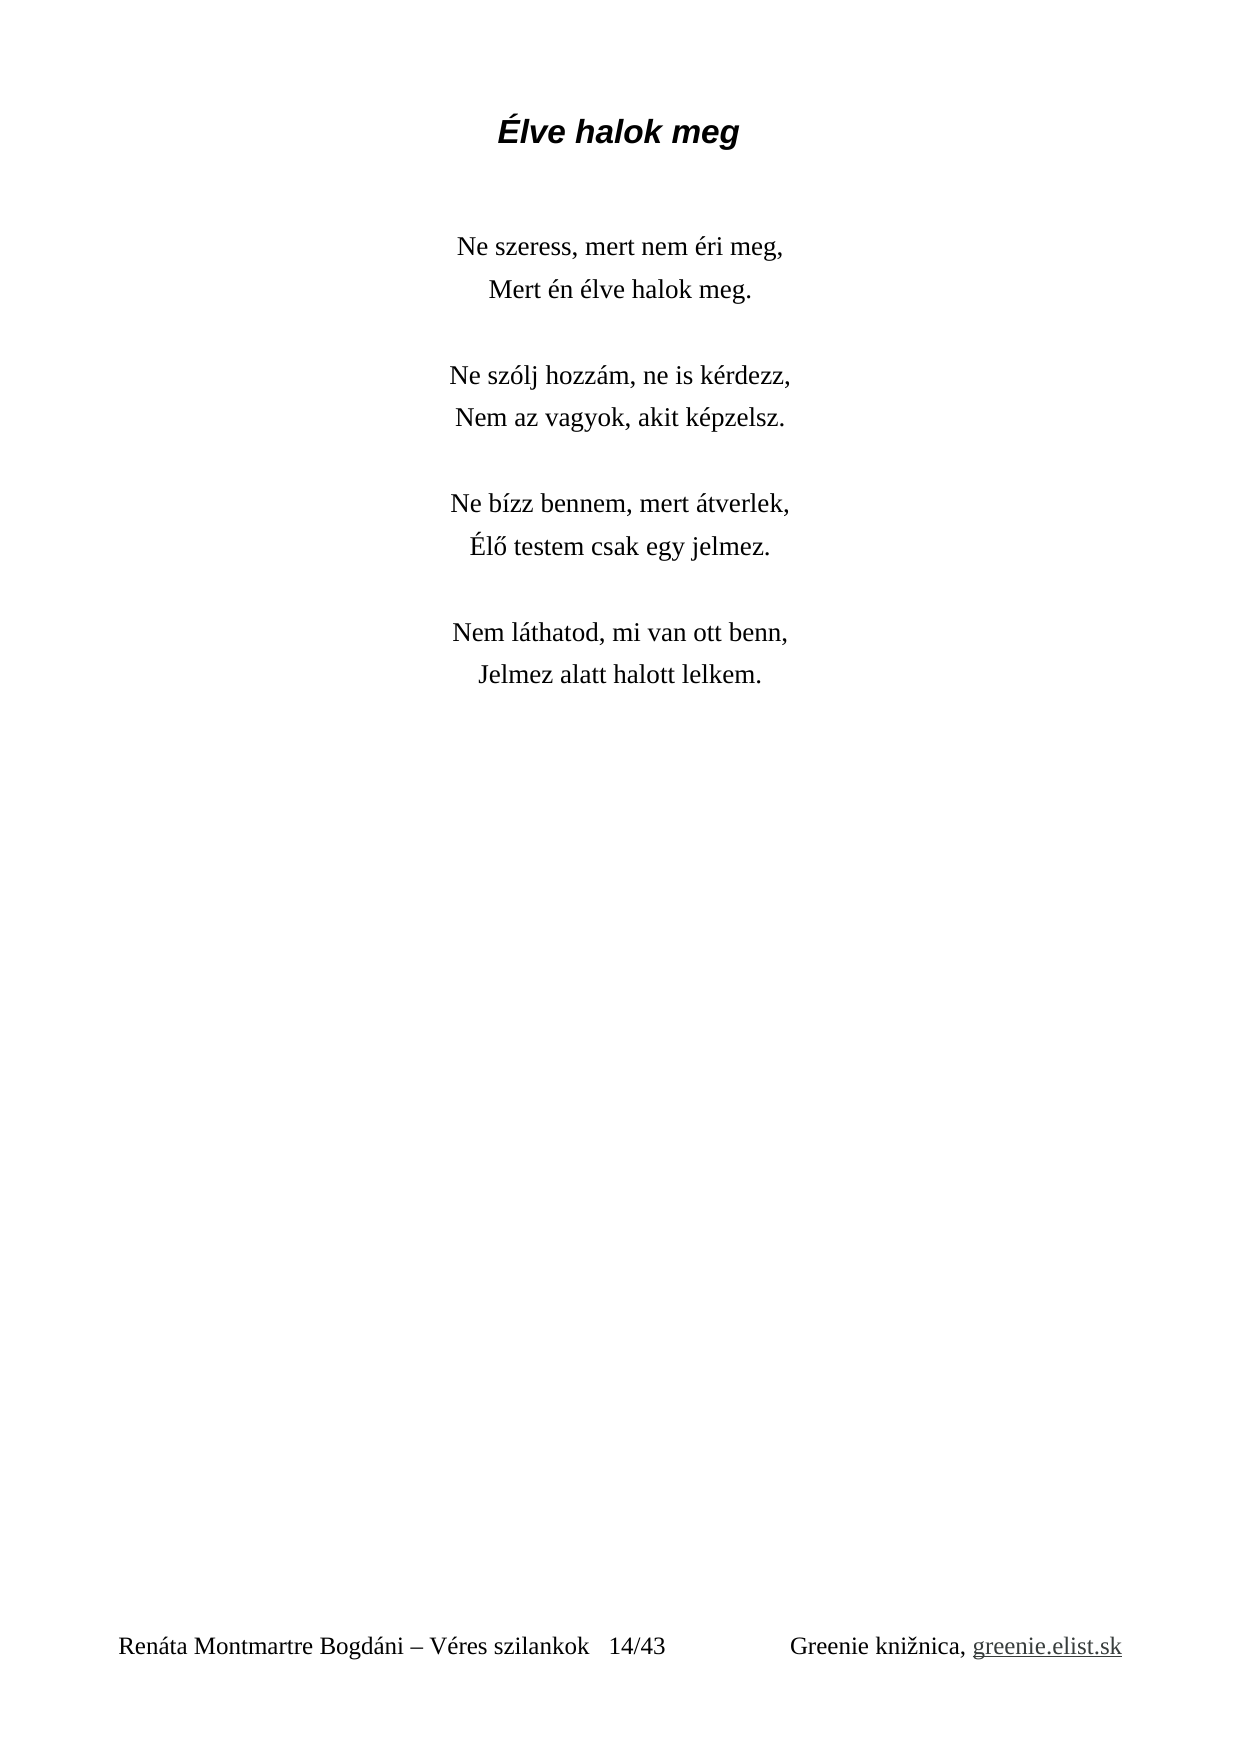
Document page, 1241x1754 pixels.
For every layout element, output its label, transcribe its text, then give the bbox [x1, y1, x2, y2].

text Élő testem csak egy jelmez. [106, 530, 1134, 561]
text Ne szeress, mert nem éri meg, [106, 230, 1134, 261]
text Jelmez alatt halott lelkem. [106, 658, 1134, 689]
text Mert én élve halok meg. [106, 273, 1134, 304]
subtitle Élve halok meg [106, 112, 1134, 151]
text Ne szólj hozzám, ne is kérdezz, [106, 359, 1134, 390]
text Ne bízz bennem, mert átverlek, [106, 487, 1134, 518]
text Nem az vagyok, akit képzelsz. [106, 402, 1134, 433]
text Nem láthatod, mi van ott benn, [106, 616, 1134, 647]
